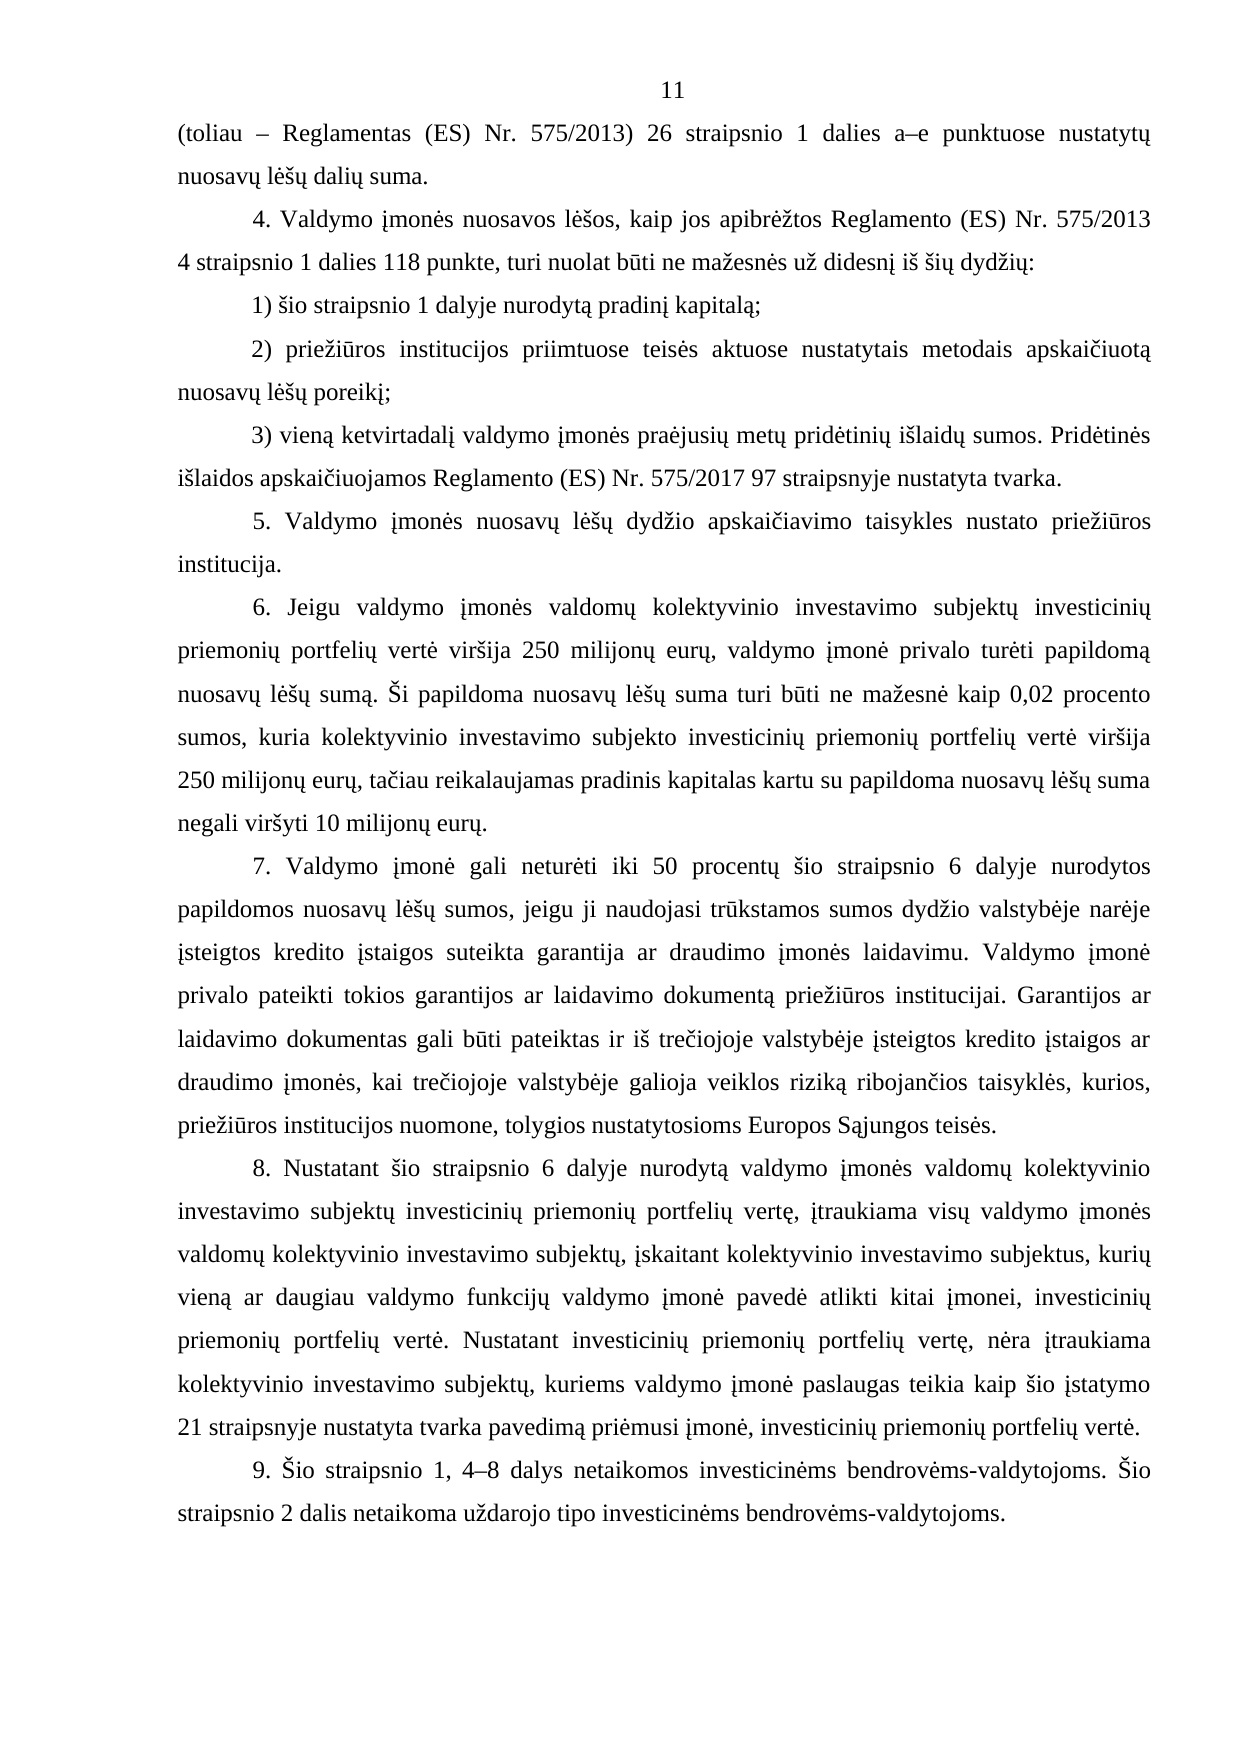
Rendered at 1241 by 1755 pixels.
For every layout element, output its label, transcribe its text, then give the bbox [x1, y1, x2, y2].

text 4. Valdymo įmonės nuosavos lėšos, kaip jos apibrėžtos Reglamento (ES) Nr. 575/2013 4 straipsnio 1 dalies 118 punkte, turi nuolat būti ne mažesnės už didesnį iš šių dydžių: [177, 204, 1152, 276]
text 2) priežiūros institucijos priimtuose teisės aktuose nustatytais metodais apskaičiuotą nuosavų lėšų poreikį; [177, 334, 1152, 406]
text 6. Jeigu valdymo įmonės valdomų kolektyvinio investavimo subjektų investicinių priemonių portfelių vertė viršija 250 milijonų eurų, valdymo įmonė privalo turėti papildomą nuosavų lėšų sumą. Ši papildoma nuosavų lėšų suma turi būti ne mažesnė kaip 0,02 procento sumos, kuria kolektyvinio investavimo subjekto investicinių priemonių portfelių vertė viršija 250 milijonų eurų, tačiau reikalaujamas pradinis kapitalas kartu su papildoma nuosavų lėšų suma negali viršyti 10 milijonų eurų. [177, 592, 1152, 837]
text (toliau – Reglamentas (ES) Nr. 575/2013) 26 straipsnio 1 dalies a–e punktuose nustatytų nuosavų lėšų dalių suma. [177, 118, 1152, 190]
text 8. Nustatant šio straipsnio 6 dalyje nurodytą valdymo įmonės valdomų kolektyvinio investavimo subjektų investicinių priemonių portfelių vertę, įtraukiama visų valdymo įmonės valdomų kolektyvinio investavimo subjektų, įskaitant kolektyvinio investavimo subjektus, kurių vieną ar daugiau valdymo funkcijų valdymo įmonė pavedė atlikti kitai įmonei, investicinių priemonių portfelių vertė. Nustatant investicinių priemonių portfelių vertę, nėra įtraukiama kolektyvinio investavimo subjektų, kuriems valdymo įmonė paslaugas teikia kaip šio įstatymo 21 straipsnyje nustatyta tvarka pavedimą priėmusi įmonė, investicinių priemonių portfelių vertė. [177, 1153, 1152, 1441]
text 9. Šio straipsnio 1, 4–8 dalys netaikomos investicinėms bendrovėms-valdytojoms. Šio straipsnio 2 dalis netaikoma uždarojo tipo investicinėms bendrovėms-valdytojoms. [177, 1455, 1152, 1527]
text 7. Valdymo įmonė gali neturėti iki 50 procentų šio straipsnio 6 dalyje nurodytos papildomos nuosavų lėšų sumos, jeigu ji naudojasi trūkstamos sumos dydžio valstybėje narėje įsteigtos kredito įstaigos suteikta garantija ar draudimo įmonės laidavimu. Valdymo įmonė privalo pateikti tokios garantijos ar laidavimo dokumentą priežiūros institucijai. Garantijos ar laidavimo dokumentas gali būti pateiktas ir iš trečiojoje valstybėje įsteigtos kredito įstaigos ar draudimo įmonės, kai trečiojoje valstybėje galioja veiklos riziką ribojančios taisyklės, kurios, priežiūros institucijos nuomone, tolygios nustatytosioms Europos Sąjungos teisės. [177, 851, 1152, 1139]
text 1) šio straipsnio 1 dalyje nurodytą pradinį kapitalą; [251, 291, 1152, 319]
text 3) vieną ketvirtadalį valdymo įmonės praėjusių metų pridėtinių išlaidų sumos. Pridėtinės išlaidos apskaičiuojamos Reglamento (ES) Nr. 575/2017 97 straipsnyje nustatyta tvarka. [177, 420, 1152, 492]
text 5. Valdymo įmonės nuosavų lėšų dydžio apskaičiavimo taisykles nustato priežiūros institucija. [177, 506, 1152, 578]
